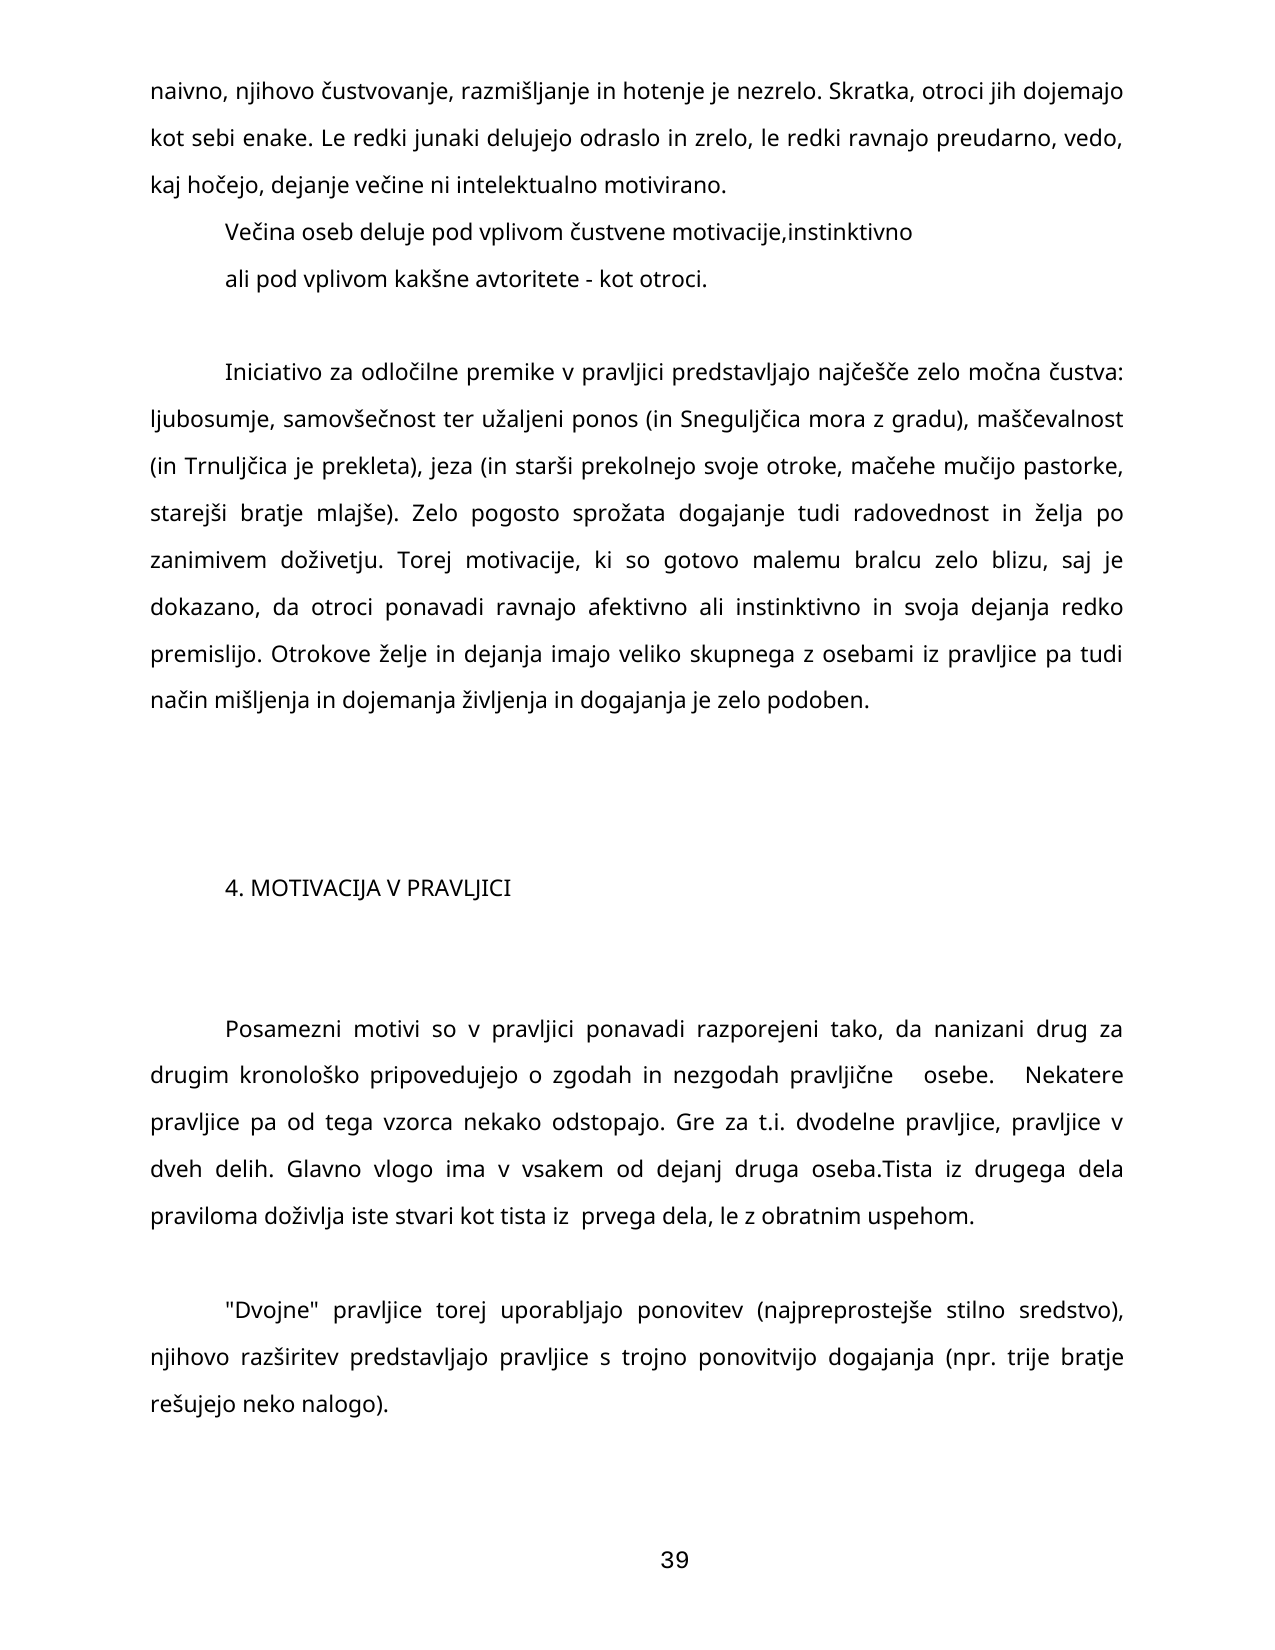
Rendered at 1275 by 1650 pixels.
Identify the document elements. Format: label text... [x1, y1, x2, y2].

text "Dvojne" pravljice torej uporabljajo ponovitev (najpreprostejše stilno sredstvo), njihovo razširitev predstavljajo pravljice s trojno ponovitvijo dogajanja (npr. trije bratje rešujejo neko nalogo). [150, 1294, 1125, 1419]
text Večina oseb deluje pod vplivom čustvene motivacije,instinktivno [150, 216, 1125, 247]
text naivno, njihovo čustvovanje, razmišljanje in hotenje je nezrelo. Skratka, otroci jih dojemajo kot sebi enake. Le redki junaki delujejo odraslo in zrelo, le redki ravnajo preudarno, vedo, kaj hočejo, dejanje večine ni intelektualno motivirano. [150, 75, 1125, 200]
text ali pod vplivom kakšne avtoritete - kot otroci. [150, 262, 1125, 294]
text Posamezni motivi so v pravljici ponavadi razporejeni tako, da nanizani drug za drugim kronološko pripovedujejo o zgodah in nezgodah pravljične osebe. Nekatere pravljice pa od tega vzorca nekako odstopajo. Gre za t.i. dvodelne pravljice, pravljice v dveh delih. Glavno vlogo ima v vsakem od dejanj druga oseba.Tista iz drugega dela praviloma doživlja iste stvari kot tista iz prvega dela, le z obratnim uspehom. [150, 1012, 1125, 1231]
text 4. MOTIVACIJA V PRAVLJICI [150, 872, 1125, 903]
text Iniciativo za odločilne premike v pravljici predstavljajo najčešče zelo močna čustva: ljubosumje, samovšečnost ter užaljeni ponos (in Sneguljčica mora z gradu), maščevalnost (in Trnuljčica je prekleta), jeza (in starši prekolnejo svoje otroke, mačehe mučijo pastorke, starejši bratje mlajše). Zelo pogosto sprožata dogajanje tudi radovednost in želja po zanimivem doživetju. Torej motivacije, ki so gotovo malemu bralcu zelo blizu, saj je dokazano, da otroci ponavadi ravnajo afektivno ali instinktivno in svoja dejanja redko premislijo. Otrokove želje in dejanja imajo veliko skupnega z osebami iz pravljice pa tudi način mišljenja in dojemanja življenja in dogajanja je zelo podoben. [150, 356, 1125, 716]
